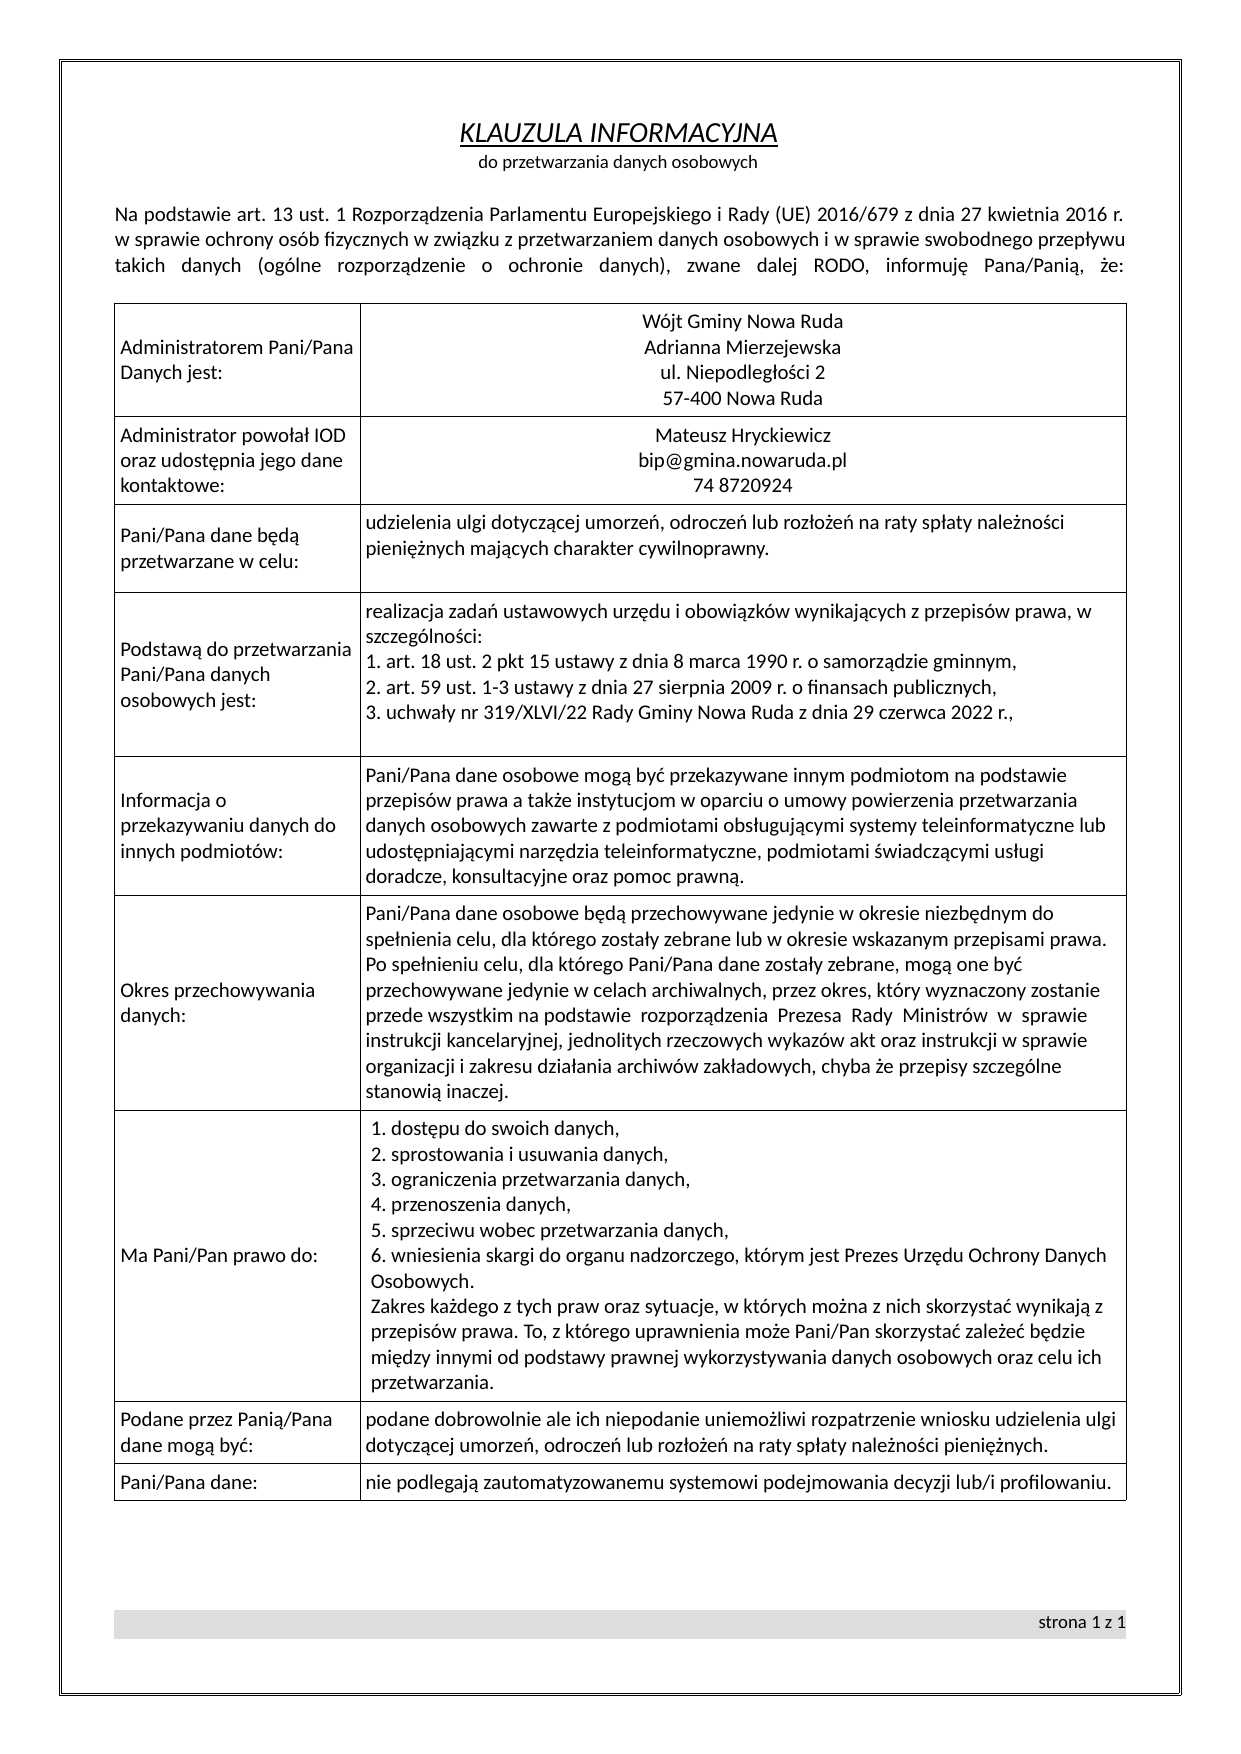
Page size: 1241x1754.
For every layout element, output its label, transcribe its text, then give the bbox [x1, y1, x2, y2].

table_header Wójt Gminy Nowa Ruda Adrianna Mierzejewska ul. Niepodległości 2 57-400 Nowa Ruda [361, 304, 1126, 416]
table_header Administratorem Pani/Pana Danych jest: [115, 304, 360, 416]
table_cell Podane przez Panią/Pana dane mogą być: [115, 1402, 360, 1463]
table_cell Podstawą do przetwarzania Pani/Pana danych osobowych jest: [115, 593, 360, 756]
table_cell udzielenia ulgi dotyczącej umorzeń, odroczeń lub rozłożeń na raty spłaty należności pieniężnych mających charakter cywilnoprawny. [361, 505, 1126, 592]
table_cell Informacja o przekazywaniu danych do innych podmiotów: [115, 757, 360, 895]
table_cell Ma Pani/Pan prawo do: [115, 1111, 360, 1401]
table_cell podane dobrowolnie ale ich niepodanie uniemożliwi rozpatrzenie wniosku udzielenia ulgi dotyczącej umorzeń, odroczeń lub rozłożeń na raty spłaty należności pieniężnych. [361, 1402, 1126, 1463]
table_cell Administrator powołał IOD oraz udostępnia jego dane kontaktowe: [115, 417, 360, 504]
table_cell Pani/Pana dane osobowe będą przechowywane jedynie w okresie niezbędnym do spełnienia celu, dla którego zostały zebrane lub w okresie wskazanym przepisami prawa. Po spełnieniu celu, dla którego Pani/Pana dane zostały zebrane, mogą one być przechowywane jedynie w celach archiwalnych, przez okres, który wyznaczony zostanie przede wszystkim na podstawie rozporządzenia Prezesa Rady Ministrów w sprawie instrukcji kancelaryjnej, jednolitych rzeczowych wykazów akt oraz instrukcji w sprawie organizacji i zakresu działania archiwów zakładowych, chyba że przepisy szczególne stanowią inaczej. [361, 896, 1126, 1109]
table_cell nie podlegają zautomatyzowanemu systemowi podejmowania decyzji lub/i profilowaniu. [361, 1464, 1126, 1500]
table_cell realizacja zadań ustawowych urzędu i obowiązków wynikających z przepisów prawa, w szczególności: 1. art. 18 ust. 2 pkt 15 ustawy z dnia 8 marca 1990 r. o samorządzie gminnym, 2. art. 59 ust. 1-3 ustawy z dnia 27 sierpnia 2009 r. o finansach publicznych, 3. uchwały nr 319/XLVI/22 Rady Gminy Nowa Ruda z dnia 29 czerwca 2022 r., [361, 593, 1126, 756]
table_cell Okres przechowywania danych: [115, 896, 360, 1109]
table_cell Pani/Pana dane będą przetwarzane w celu: [115, 505, 360, 592]
text Na podstawie art. 13 ust. 1 Rozporządzenia Parlamentu Europejskiego i Rady (UE) 2016/679 z dnia 27 kwietnia 2016 r. w sprawie ochrony osób fizycznych w związku z przetwarzaniem danych osobowych i w sprawie swobodnego przepływu takich danych (ogólne rozporządzenie o ochronie danych), zwane dalej RODO, informuję Pana/Panią, że: [114, 201, 1126, 303]
text KLAUZULA INFORMACYJNA do przetwarzania danych osobowych [114, 114, 1126, 173]
table_cell Pani/Pana dane: [115, 1464, 360, 1500]
table_cell 1. dostępu do swoich danych, 2. sprostowania i usuwania danych, 3. ograniczenia przetwarzania danych, 4. przenoszenia danych, 5. sprzeciwu wobec przetwarzania danych, 6. wniesienia skargi do organu nadzorczego, którym jest Prezes Urzędu Ochrony Danych Osobowych. Zakres każdego z tych praw oraz sytuacje, w których można z nich skorzystać wynikają z przepisów prawa. To, z którego uprawnienia może Pani/Pan skorzystać zależeć będzie między innymi od podstawy prawnej wykorzystywania danych osobowych oraz celu ich przetwarzania. [361, 1111, 1126, 1401]
table_cell Mateusz Hryckiewicz bip@gmina.nowaruda.pl 74 8720924 [361, 417, 1126, 504]
table_cell Pani/Pana dane osobowe mogą być przekazywane innym podmiotom na podstawie przepisów prawa a także instytucjom w oparciu o umowy powierzenia przetwarzania danych osobowych zawarte z podmiotami obsługującymi systemy teleinformatyczne lub udostępniającymi narzędzia teleinformatyczne, podmiotami świadczącymi usługi doradcze, konsultacyjne oraz pomoc prawną. [361, 757, 1126, 895]
